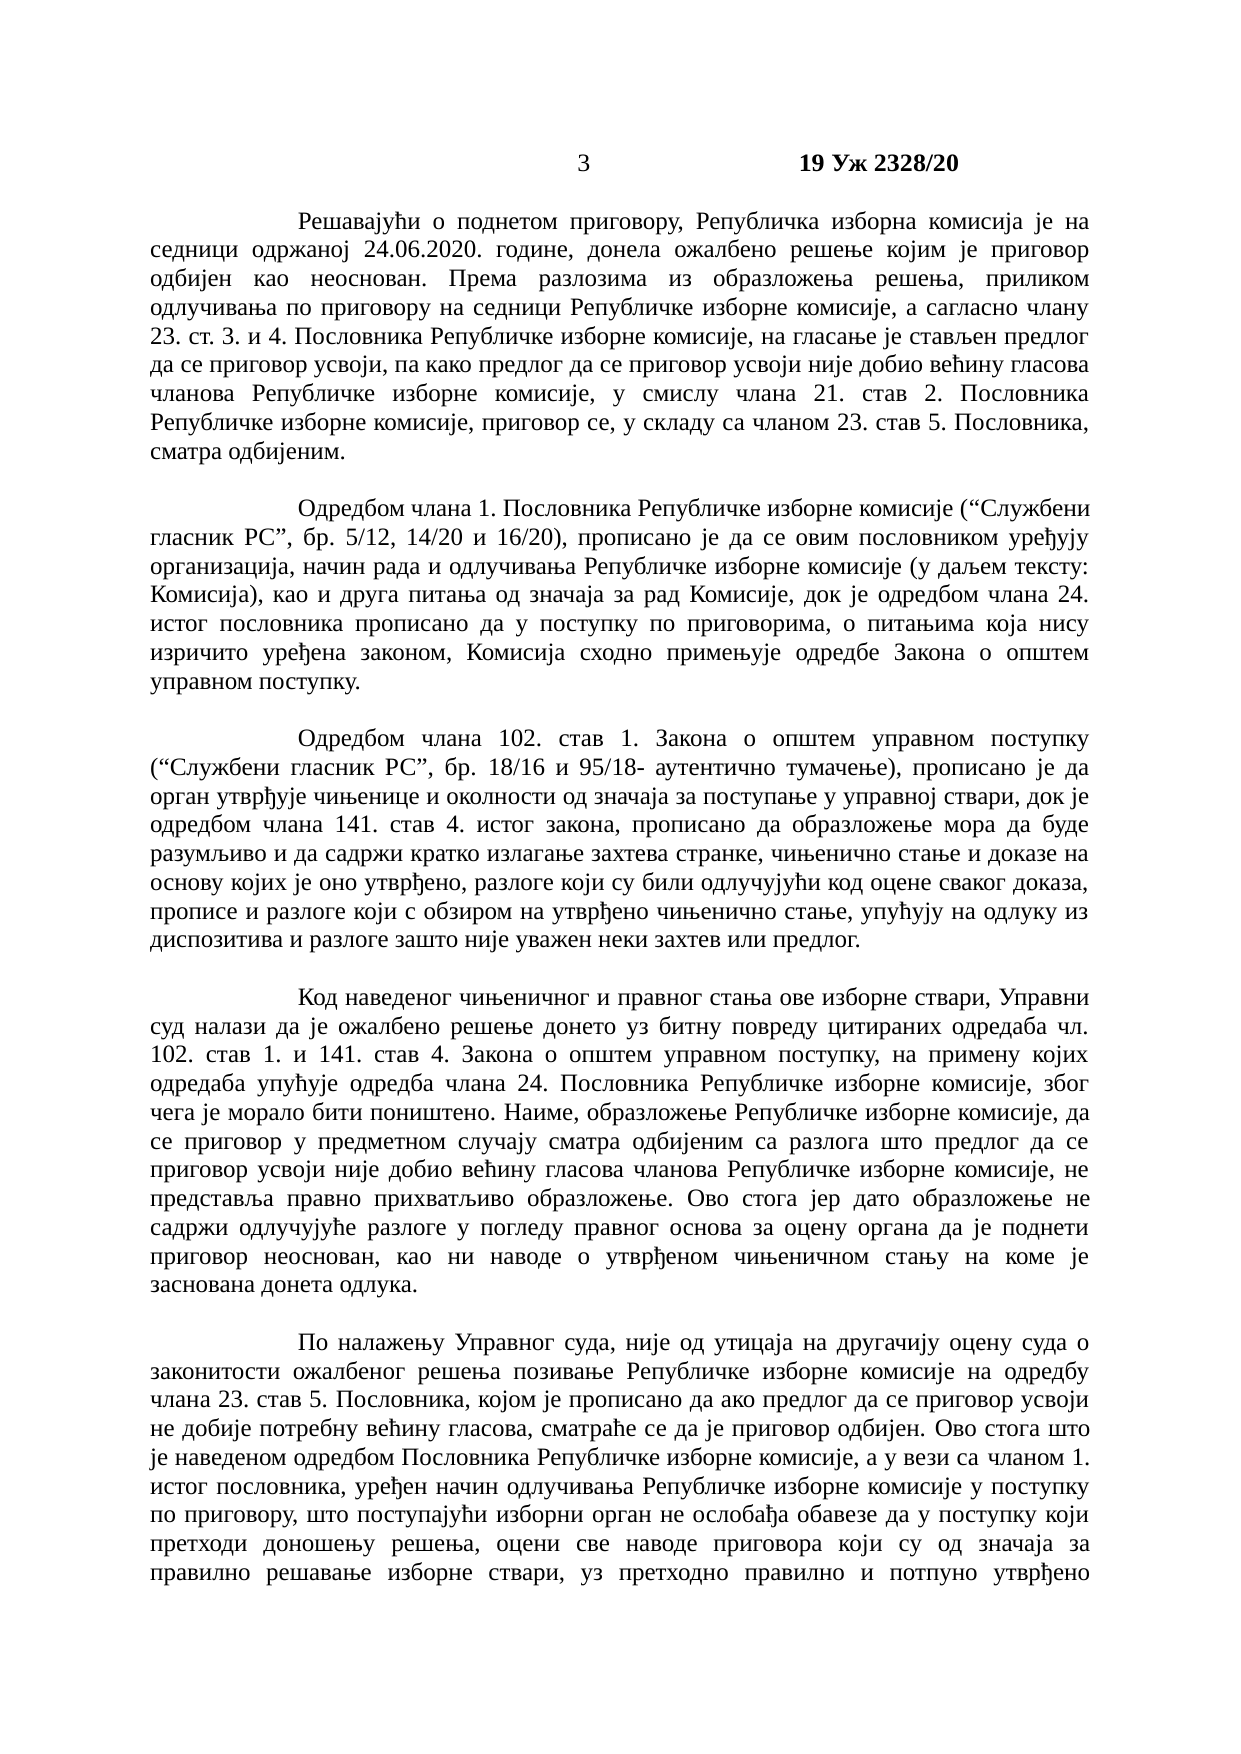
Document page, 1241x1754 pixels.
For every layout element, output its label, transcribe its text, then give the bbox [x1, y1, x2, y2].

text По налажењу Управног суда, није од утицаја на другачију оцену суда о законитости ожалбеног решења позивање Републичке изборне комисије на одредбу члана 23. став 5. Пословника, којом је прописано да ако предлог да се приговор усвоји не добије потребну већину гласова, сматраће се да је приговор одбијен. Ово стога што је наведеном одредбом Пословника Републичке изборне комисије, а у вези са чланом 1. истог пословника, уређен начин одлучивања Републичке изборне комисије у поступку по приговору, што поступајући изборни орган не ослобађа обавезе да у поступку који претходи доношењу решења, оцени све наводе приговора који су од значаја за правилно решавање изборне ствари, уз претходно правилно и потпуно утврђено [150, 1327, 1090, 1586]
text Одредбом члана 102. став 1. Закона о општем управном поступку (“Службени гласник РС”, бр. 18/16 и 95/18- аутентично тумачење), прописано је да орган утврђује чињенице и околности од значаја за поступање у управној ствари, док је одредбом члана 141. став 4. истог закона, прописано да образложење мора да буде разумљиво и да садржи кратко излагање захтева странке, чињенично стање и доказе на основу којих је оно утврђено, разлоге који су били одлучујући код оцене сваког доказа, прописе и разлоге који с обзиром на утврђено чињенично стање, упућују на одлуку из диспозитива и разлоге зашто није уважен неки захтев или предлог. [150, 723, 1090, 953]
text Одредбом члана 1. Пословника Републичке изборне комисије (“Службени гласник РС”, бр. 5/12, 14/20 и 16/20), прописано је да се овим пословником уређују организација, начин рада и одлучивања Републичке изборне комисије (у даљем тексту: Комисија), као и друга питања од значаја за рад Комисије, док је одредбом члана 24. истог пословника прописано да у поступку по приговорима, о питањима која нису изричито уређена законом, Комисија сходно примењује одредбе Закона о општем управном поступку. [150, 493, 1090, 694]
text Решавајући о поднетом приговору, Републичка изборна комисија је на седници одржаној 24.06.2020. године, донела ожалбено решење којим је приговор одбијен као неоснован. Према разлозима из образложења решења, приликом одлучивања по приговору на седници Републичке изборне комисије, а сагласно члану 23. ст. 3. и 4. Пословника Републичке изборне комисије, на гласање је стављен предлог да се приговор усвоји, па како предлог да се приговор усвоји није добио већину гласова чланова Републичке изборне комисије, у смислу члана 21. став 2. Пословника Републичке изборне комисије, приговор се, у складу са чланом 23. став 5. Пословника, сматра одбијеним. [150, 206, 1090, 464]
text Код наведеног чињеничног и правног стања ове изборне ствари, Управни суд налази да је ожалбено решење донето уз битну повреду цитираних одредаба чл. 102. став 1. и 141. став 4. Закона о општем управном поступку, на примену којих одредаба упућује одредба члана 24. Пословника Републичке изборне комисије, због чега је морало бити поништено. Наиме, образложење Републичке изборне комисије, да се приговор у предметном случају сматра одбијеним са разлога што предлог да се приговор усвоји није добио већину гласова чланова Републичке изборне комисије, не представља правно прихватљиво образложење. Ово стога јер дато образложење не садржи одлучујуће разлоге у погледу правног основа за оцену органа да је поднети приговор неоснован, као ни наводе о утврђеном чињеничном стању на коме је заснована донета одлука. [150, 982, 1090, 1298]
